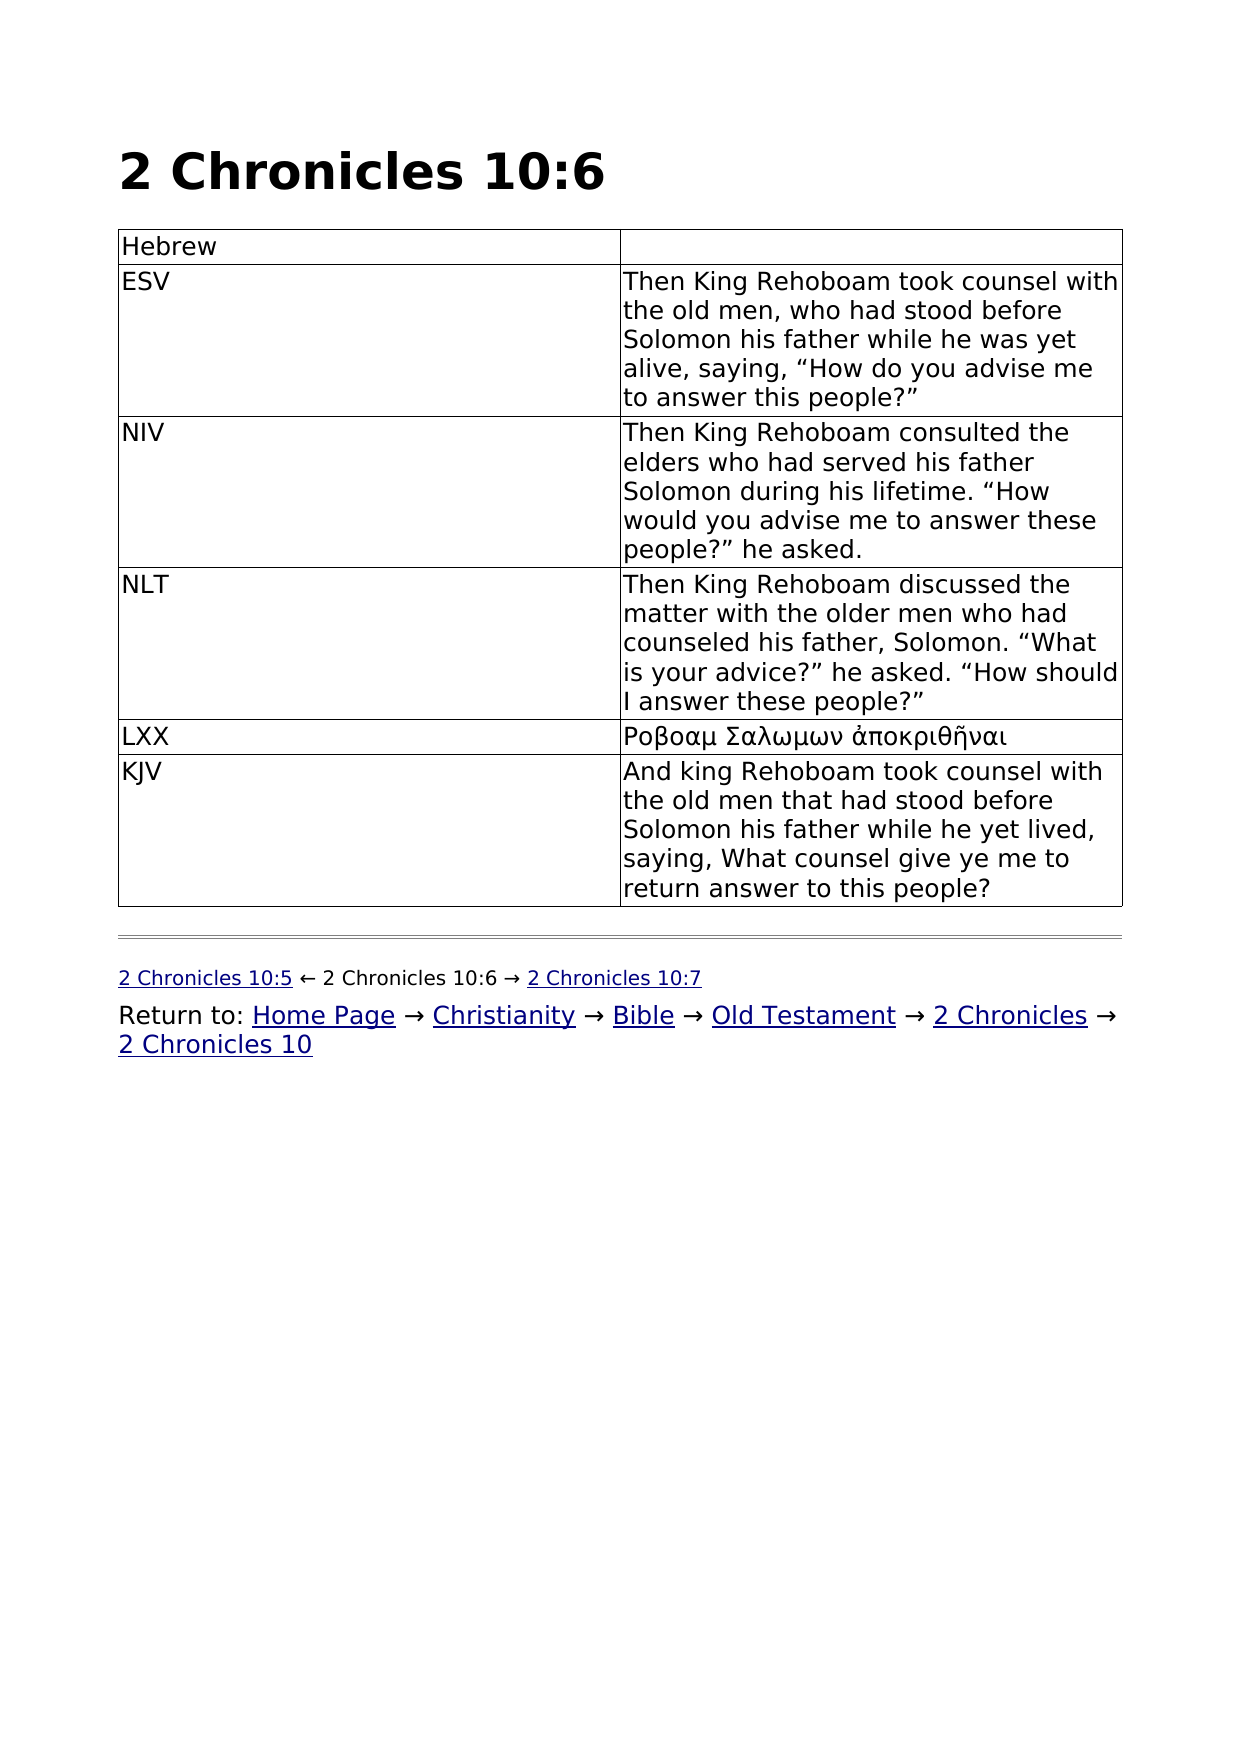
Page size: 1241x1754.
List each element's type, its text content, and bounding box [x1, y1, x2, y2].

text 2 Chronicles 10:5 ← 2 Chronicles 10:6 → 2 Chronicles 10:7 [118, 967, 1122, 1001]
table_cell NLT [119, 568, 620, 719]
subtitle 2 Chronicles 10:6 [118, 143, 1122, 201]
text Return to: Home Page → Christianity → Bible → Old Testament → 2 Chronicles → 2 Chronicles 10 [118, 1001, 1122, 1059]
table_cell Ροβοαμ Σαλωμων ἀποκριθῆναι [621, 720, 1122, 754]
table_cell And king Rehoboam took counsel with the old men that had stood before Solomon his father while he yet lived, saying, What counsel give ye me to return answer to this people? [621, 755, 1122, 906]
table_header [621, 230, 1122, 264]
table_cell Then King Rehoboam discussed the matter with the older men who had counseled his father, Solomon. “What is your advice?” he asked. “How should I answer these people?” [621, 568, 1122, 719]
table_header Hebrew [119, 230, 620, 264]
table_cell KJV [119, 755, 620, 906]
table_cell Then King Rehoboam consulted the elders who had served his father Solomon during his lifetime. “How would you advise me to answer these people?” he asked. [621, 417, 1122, 567]
table_cell ESV [119, 265, 620, 416]
table_cell Then King Rehoboam took counsel with the old men, who had stood before Solomon his father while he was yet alive, saying, “How do you advise me to answer this people?” [621, 265, 1122, 416]
table_cell NIV [119, 417, 620, 567]
table_cell LXX [119, 720, 620, 754]
